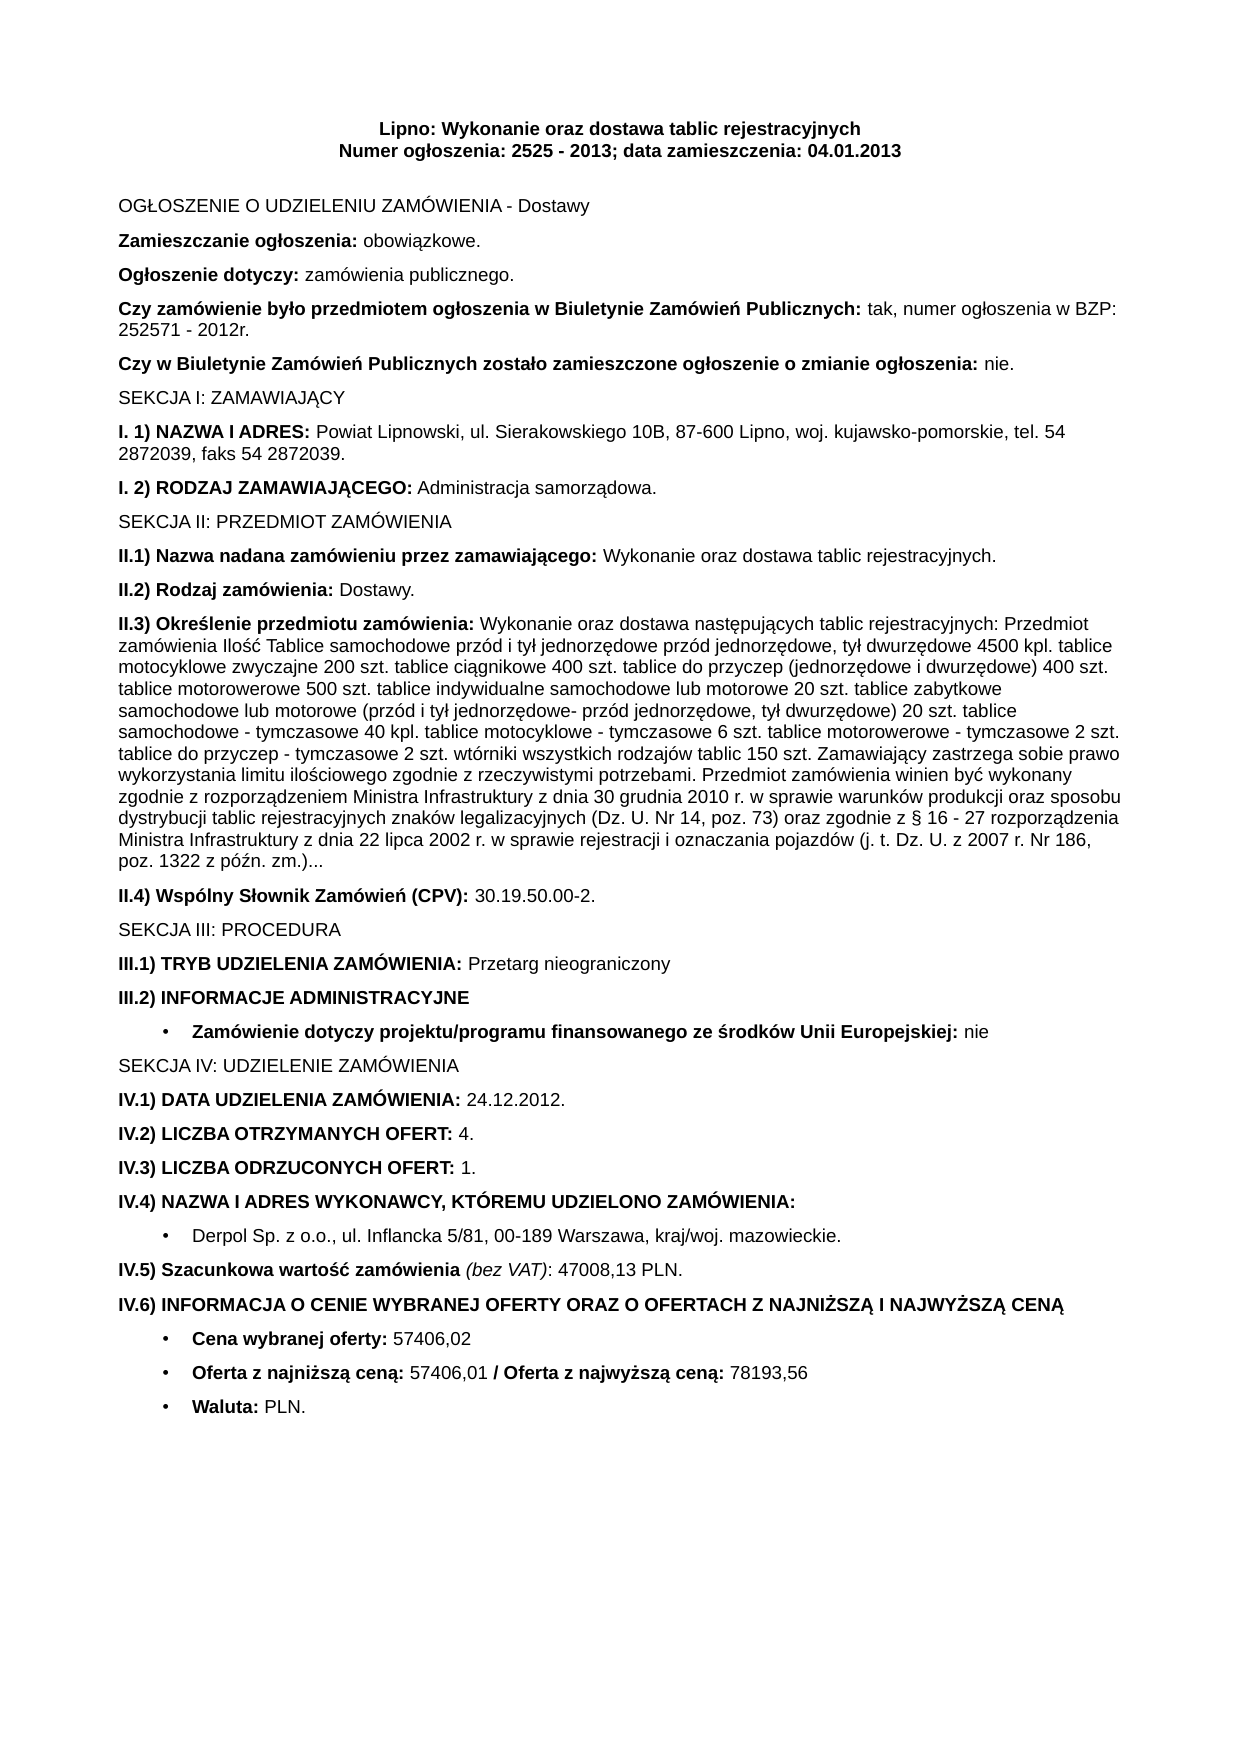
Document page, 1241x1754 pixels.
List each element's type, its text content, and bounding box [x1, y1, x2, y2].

text I. 2) RODZAJ ZAMAWIAJĄCEGO: Administracja samorządowa. [118, 477, 1122, 498]
text SEKCJA IV: UDZIELENIE ZAMÓWIENIA [118, 1055, 1122, 1076]
text SEKCJA II: PRZEDMIOT ZAMÓWIENIA [118, 511, 1122, 532]
text IV.3) LICZBA ODRZUCONYCH OFERT: 1. [118, 1157, 1122, 1178]
text Lipno: Wykonanie oraz dostawa tablic rejestracyjnych Numer ogłoszenia: 2525 - 2013; data zamieszczenia: 04.01.2013 [118, 118, 1122, 183]
text Czy w Biuletynie Zamówień Publicznych zostało zamieszczone ogłoszenie o zmianie ogłoszenia: nie. [118, 353, 1122, 375]
text IV.1) DATA UDZIELENIA ZAMÓWIENIA: 24.12.2012. [118, 1089, 1122, 1110]
text Zamieszczanie ogłoszenia: obowiązkowe. [118, 229, 1122, 251]
list Derpol Sp. z o.o., ul. Inflancka 5/81, 00-189 Warszawa, kraj/woj. mazowieckie. [162, 1225, 1122, 1247]
list Waluta: PLN. [162, 1396, 1122, 1417]
text II.2) Rodzaj zamówienia: Dostawy. [118, 579, 1122, 601]
text I. 1) NAZWA I ADRES: Powiat Lipnowski, ul. Sierakowskiego 10B, 87-600 Lipno, woj. kujawsko-pomorskie, tel. 54 2872039, faks 54 2872039. [118, 421, 1122, 464]
text III.1) TRYB UDZIELENIA ZAMÓWIENIA: Przetarg nieograniczony [118, 952, 1122, 974]
text III.2) INFORMACJE ADMINISTRACYJNE [118, 987, 1122, 1008]
text IV.6) INFORMACJA O CENIE WYBRANEJ OFERTY ORAZ O OFERTACH Z NAJNIŻSZĄ I NAJWYŻSZĄ CENĄ [118, 1293, 1122, 1315]
text IV.2) LICZBA OTRZYMANYCH OFERT: 4. [118, 1123, 1122, 1144]
text II.3) Określenie przedmiotu zamówienia: Wykonanie oraz dostawa następujących tablic rejestracyjnych: Przedmiot zamówienia Ilość Tablice samochodowe przód i tył jednorzędowe przód jednorzędowe, tył dwurzędowe 4500 kpl. tablice motocyklowe zwyczajne 200 szt. tablice ciągnikowe 400 szt. tablice do przyczep (jednorzędowe i dwurzędowe) 400 szt. tablice motorowerowe 500 szt. tablice indywidualne samochodowe lub motorowe 20 szt. tablice zabytkowe samochodowe lub motorowe (przód i tył jednorzędowe- przód jednorzędowe, tył dwurzędowe) 20 szt. tablice samochodowe - tymczasowe 40 kpl. tablice motocyklowe - tymczasowe 6 szt. tablice motorowerowe - tymczasowe 2 szt. tablice do przyczep - tymczasowe 2 szt. wtórniki wszystkich rodzajów tablic 150 szt. Zamawiający zastrzega sobie prawo wykorzystania limitu ilościowego zgodnie z rzeczywistymi potrzebami. Przedmiot zamówienia winien być wykonany zgodnie z rozporządzeniem Ministra Infrastruktury z dnia 30 grudnia 2010 r. w sprawie warunków produkcji oraz sposobu dystrybucji tablic rejestracyjnych znaków legalizacyjnych (Dz. U. Nr 14, poz. 73) oraz zgodnie z § 16 - 27 rozporządzenia Ministra Infrastruktury z dnia 22 lipca 2002 r. w sprawie rejestracji i oznaczania pojazdów (j. t. Dz. U. z 2007 r. Nr 186, poz. 1322 z późn. zm.)... [118, 613, 1122, 872]
list Cena wybranej oferty: 57406,02 [162, 1327, 1122, 1349]
list Oferta z najniższą ceną: 57406,01 / Oferta z najwyższą ceną: 78193,56 [162, 1362, 1122, 1383]
text IV.5) Szacunkowa wartość zamówienia (bez VAT): 47008,13 PLN. [118, 1259, 1122, 1281]
text SEKCJA I: ZAMAWIAJĄCY [118, 387, 1122, 409]
text II.1) Nazwa nadana zamówieniu przez zamawiającego: Wykonanie oraz dostawa tablic rejestracyjnych. [118, 545, 1122, 567]
list Zamówienie dotyczy projektu/programu finansowanego ze środków Unii Europejskiej: nie [162, 1021, 1122, 1042]
text Ogłoszenie dotyczy: zamówienia publicznego. [118, 263, 1122, 285]
text Czy zamówienie było przedmiotem ogłoszenia w Biuletynie Zamówień Publicznych: tak, numer ogłoszenia w BZP: 252571 - 2012r. [118, 297, 1122, 341]
text IV.4) NAZWA I ADRES WYKONAWCY, KTÓREMU UDZIELONO ZAMÓWIENIA: [118, 1191, 1122, 1213]
text II.4) Wspólny Słownik Zamówień (CPV): 30.19.50.00-2. [118, 884, 1122, 906]
text OGŁOSZENIE O UDZIELENIU ZAMÓWIENIA - Dostawy [118, 195, 1122, 217]
text SEKCJA III: PROCEDURA [118, 918, 1122, 940]
